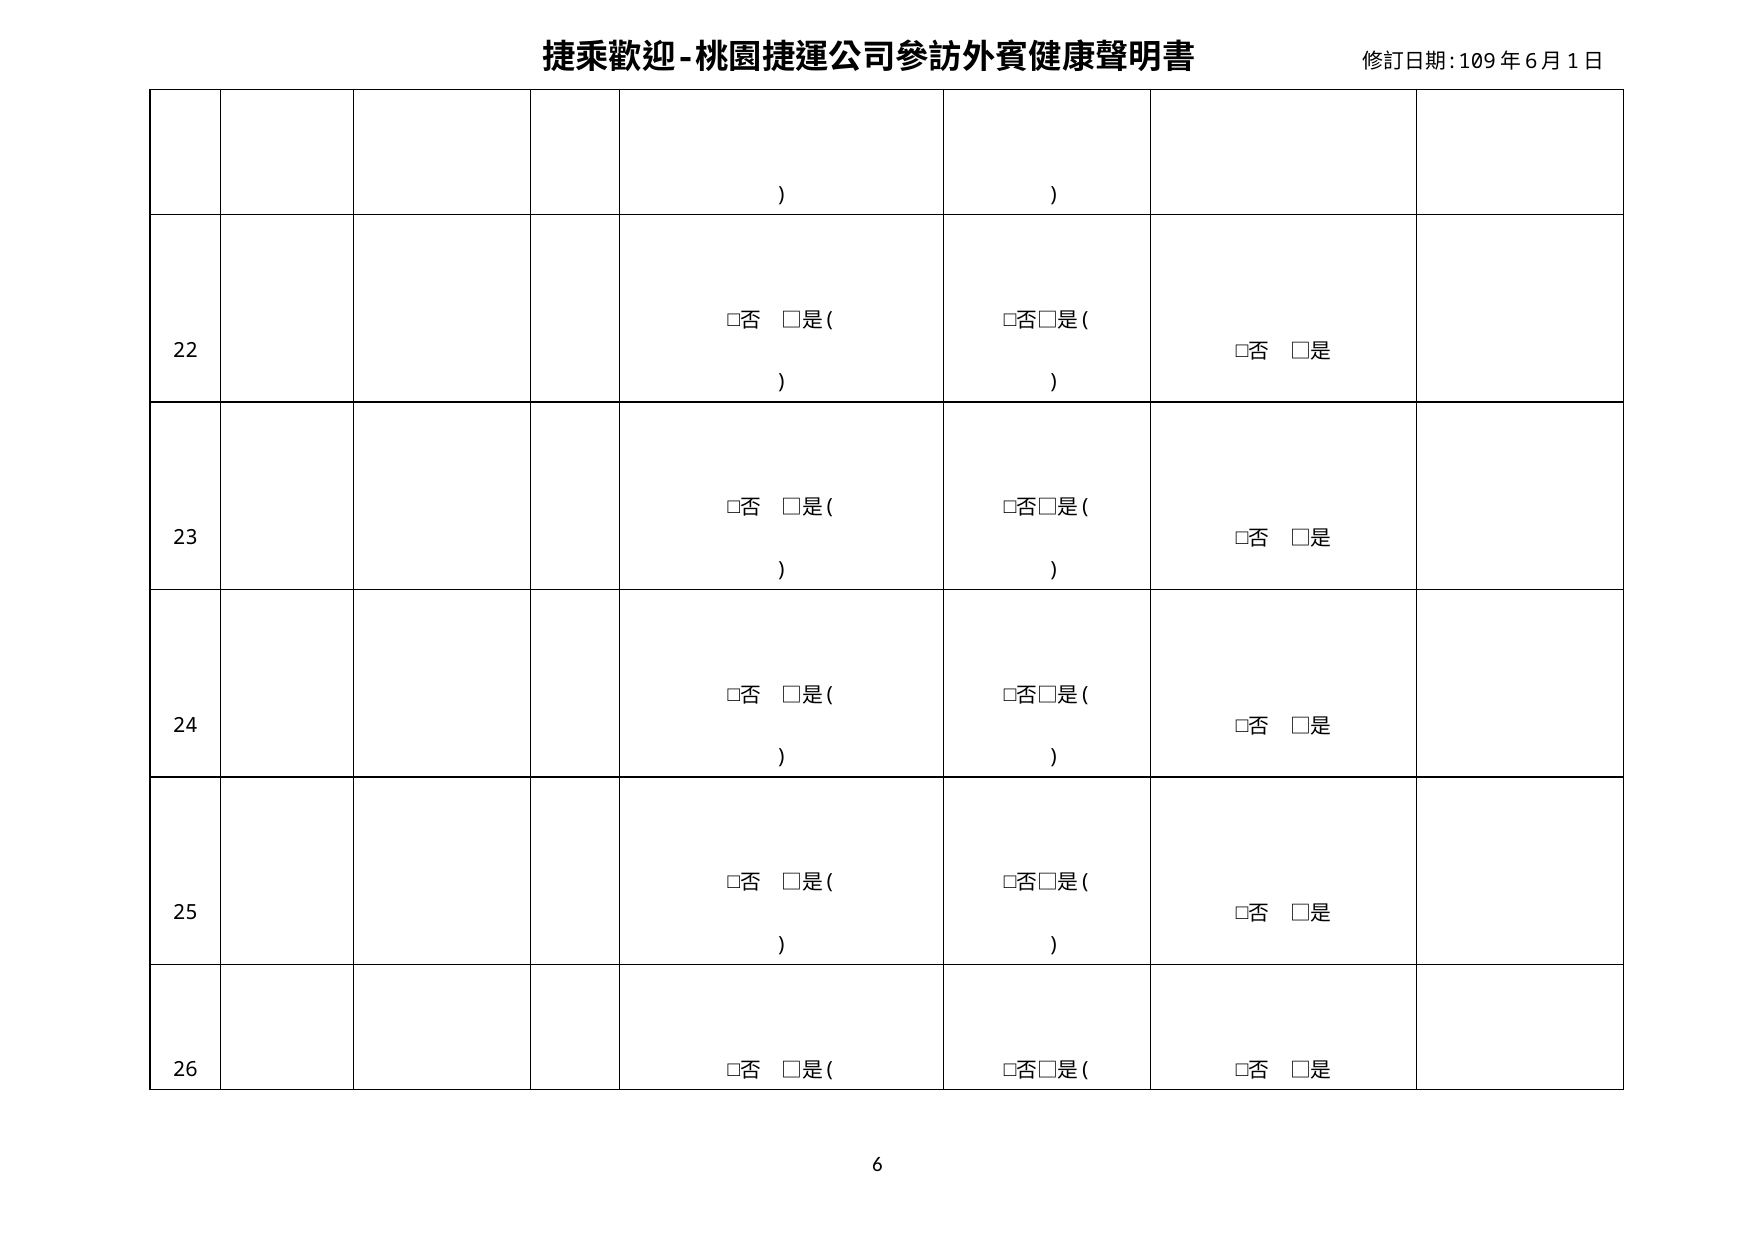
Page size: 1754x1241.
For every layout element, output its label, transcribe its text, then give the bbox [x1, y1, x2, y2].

table_cell [354, 590, 530, 776]
table_cell □否□是( ) [944, 403, 1150, 589]
table_cell □否□是( ) [944, 215, 1150, 401]
table_cell □否 □是( ) [620, 215, 943, 401]
table_cell 23 [151, 403, 220, 589]
table_cell □否 □是( ) [620, 403, 943, 589]
table_cell [1417, 778, 1623, 964]
table_cell 25 [151, 778, 220, 964]
table_cell □否 □是( [620, 965, 943, 1089]
table_cell 24 [151, 590, 220, 776]
table_cell [221, 90, 353, 214]
table_cell □否 □是( ) [620, 590, 943, 776]
table_cell [221, 590, 353, 776]
table_cell [531, 90, 619, 214]
table_cell [354, 778, 530, 964]
table_cell □否 □是 [1151, 215, 1416, 401]
table_cell □否□是( [944, 965, 1150, 1089]
table_cell [1417, 590, 1623, 776]
table_cell □否□是( ) [944, 590, 1150, 776]
table_cell [1417, 403, 1623, 589]
table_cell [1417, 215, 1623, 401]
table_cell □否 □是 [1151, 403, 1416, 589]
table_cell □否 □是( ) [620, 778, 943, 964]
table_cell [1417, 965, 1623, 1089]
table_cell [531, 965, 619, 1089]
table_cell [531, 215, 619, 401]
table_cell □否 □是 [1151, 778, 1416, 964]
table_cell [354, 965, 530, 1089]
table_cell [354, 215, 530, 401]
table_cell [531, 403, 619, 589]
table_cell □否 □是 [1151, 965, 1416, 1089]
table_cell □否□是( ) [944, 778, 1150, 964]
table_cell [221, 215, 353, 401]
table_cell [1417, 90, 1623, 214]
table_cell ) [944, 90, 1150, 214]
table_cell [221, 965, 353, 1089]
table_cell 26 [151, 965, 220, 1089]
table_cell [531, 590, 619, 776]
table_cell □否 □是 [1151, 590, 1416, 776]
table_cell [1151, 90, 1416, 214]
table_cell 22 [151, 215, 220, 401]
table_cell ) [620, 90, 943, 214]
table_cell [531, 778, 619, 964]
table_cell [151, 90, 220, 214]
table_cell [221, 403, 353, 589]
table_cell [221, 778, 353, 964]
table_cell [354, 403, 530, 589]
table_cell [354, 90, 530, 214]
